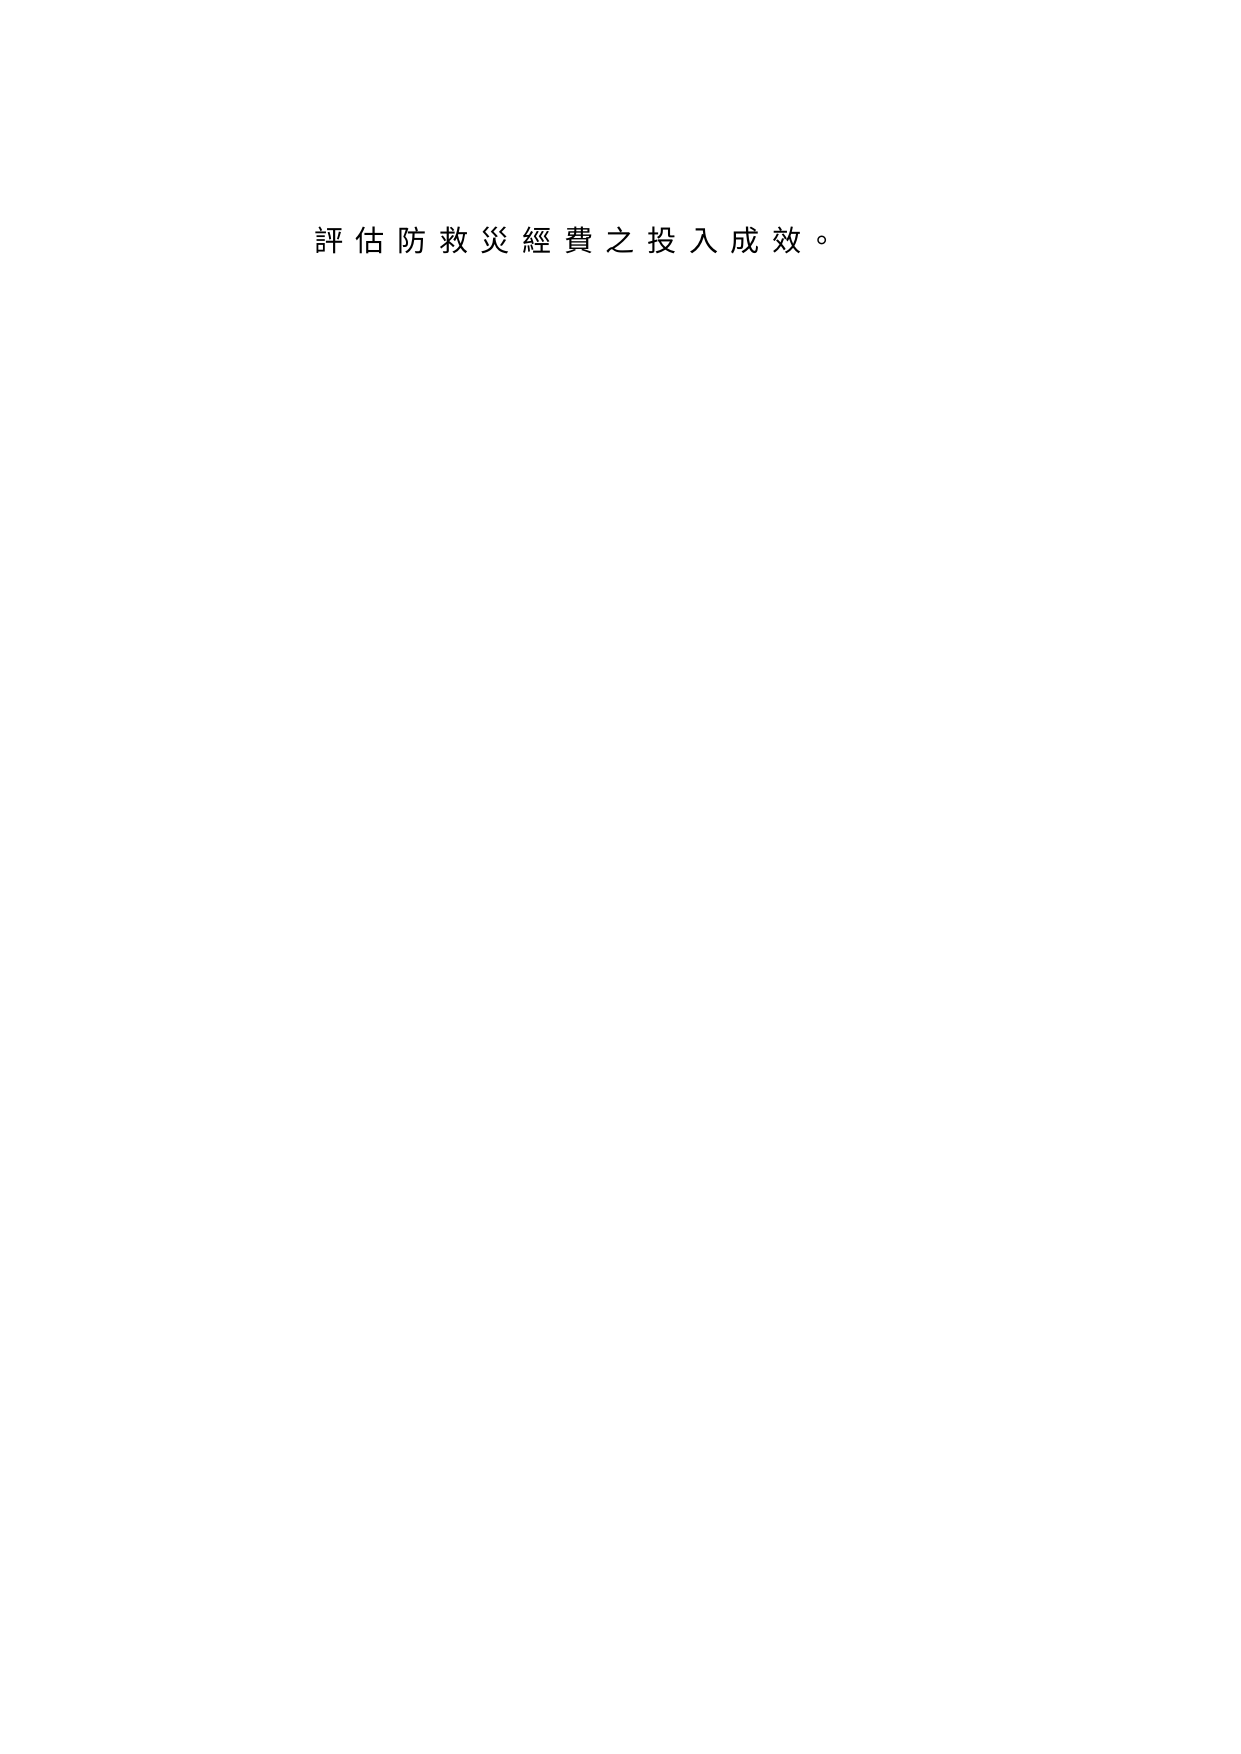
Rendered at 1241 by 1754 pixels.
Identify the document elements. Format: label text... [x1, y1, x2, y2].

text 評估防救災經費之投入成效。 [271, 197, 1058, 259]
